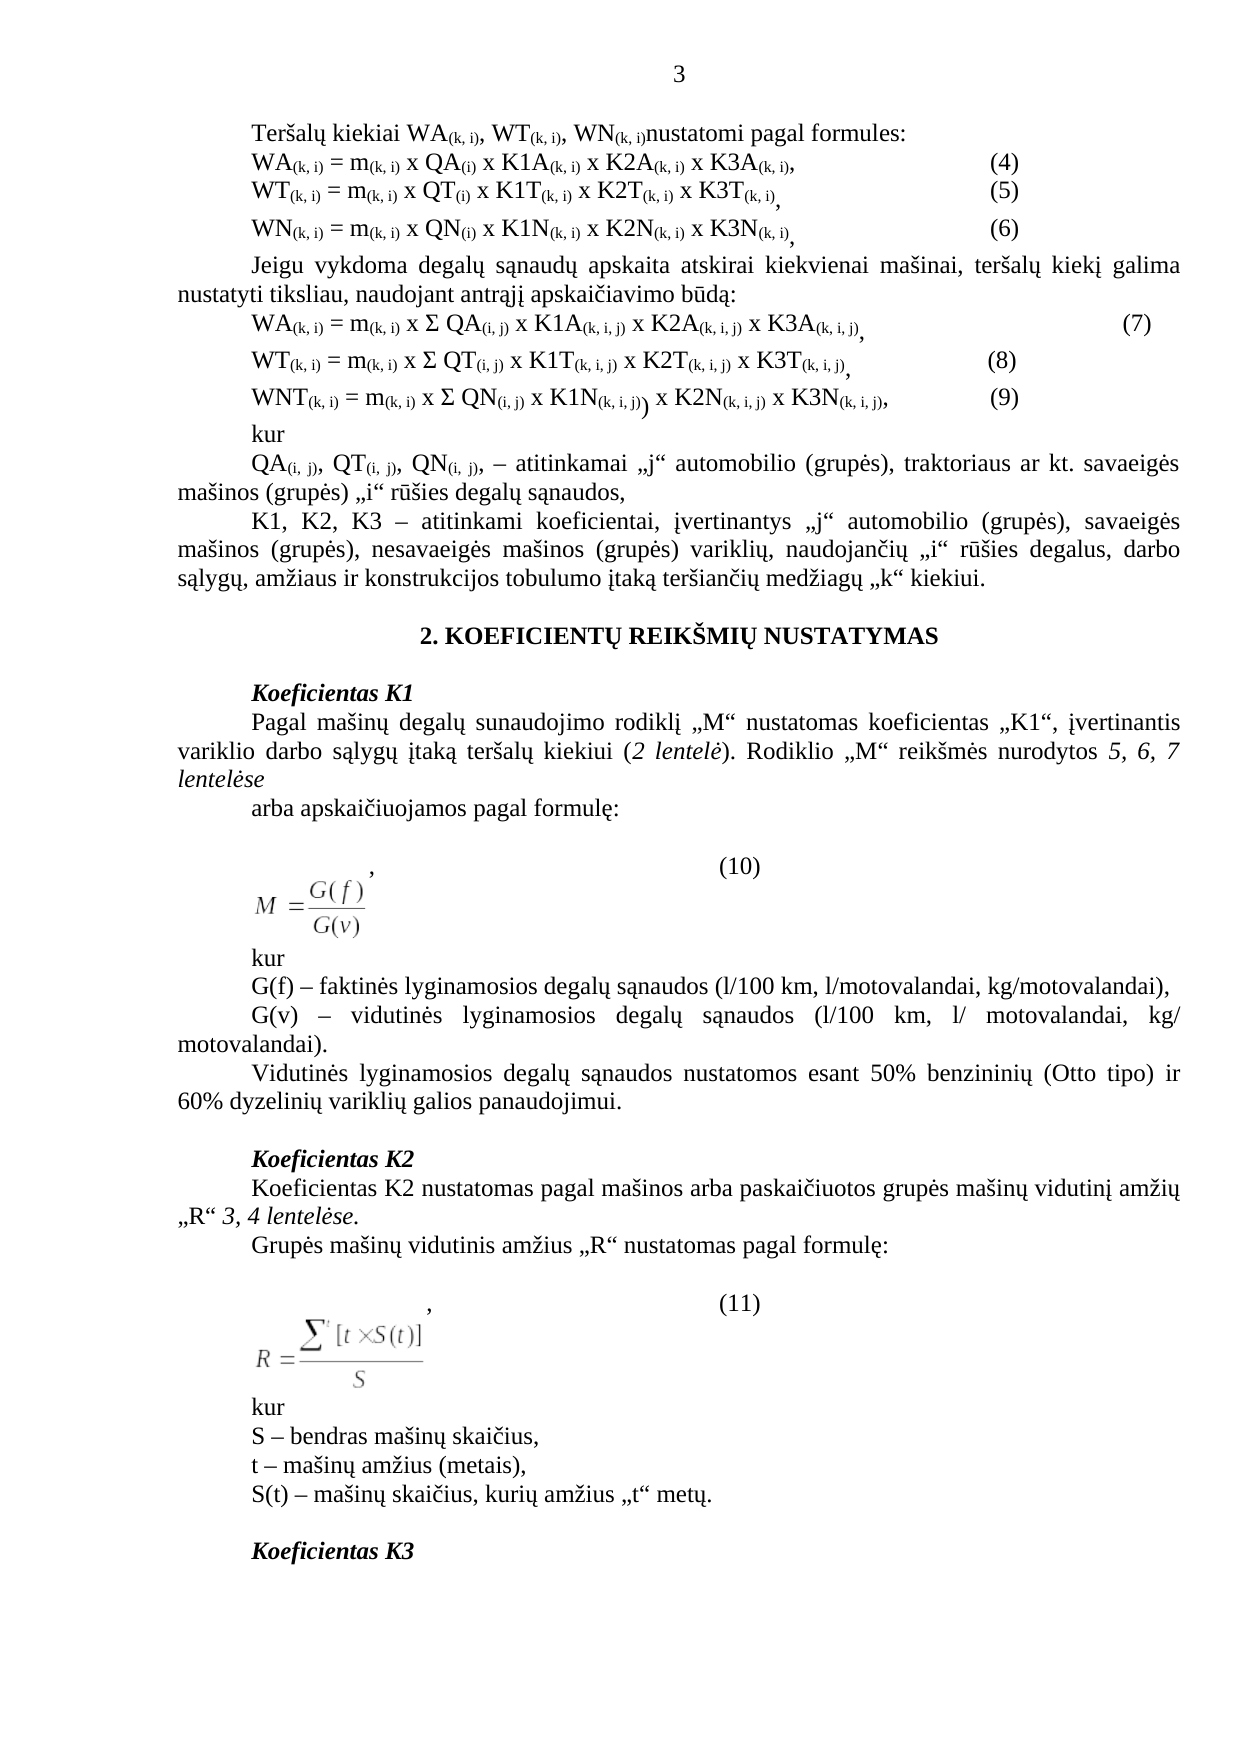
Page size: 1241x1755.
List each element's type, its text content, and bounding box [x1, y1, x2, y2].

text QA(i, j), QT(i, j), QN(i, j), – atitinkamai „j“ automobilio (grupės), traktoriaus ar kt. savaeigės mašinos (grupės) „i“ rūšies degalų sąnaudos, [177, 448, 1181, 506]
text , (11) [177, 1288, 1181, 1392]
text K1, K2, K3 – atitinkami koeficientai, įvertinantys „j“ automobilio (grupės), savaeigės mašinos (grupės), nesavaeigės mašinos (grupės) variklių, naudojančių „i“ rūšies degalus, darbo sąlygų, amžiaus ir konstrukcijos tobulumo įtaką teršiančių medžiagų „k“ kiekiui. [177, 506, 1181, 592]
text WA(k, i) = m(k, i) x QA(i) x K1A(k, i) x K2A(k, i) x K3A(k, i), (4) [177, 147, 1181, 176]
text Koeficientas K2 [177, 1144, 1181, 1173]
text Vidutinės lyginamosios degalų sąnaudos nustatomos esant 50% benzininių (Otto tipo) ir 60% dyzelinių variklių galios panaudojimui. [177, 1058, 1181, 1115]
text Pagal mašinų degalų sunaudojimo rodiklį „M“ nustatomas koeficientas „K1“, įvertinantis variklio darbo sąlygų įtaką teršalų kiekiui (2 lentelė). Rodiklio „M“ reikšmės nurodytos 5, 6, 7 lentelėse [177, 707, 1181, 793]
text WA(k, i) = m(k, i) x Σ QA(i, j) x K1A(k, i, j) x K2A(k, i, j) x K3A(k, i, j), (7) [177, 308, 1181, 345]
text kur [177, 1392, 1181, 1421]
text Teršalų kiekiai WA(k, i), WT(k, i), WN(k, i)nustatomi pagal formules: [177, 118, 1181, 147]
text Koeficientas K1 [177, 678, 1181, 707]
text WT(k, i) = m(k, i) x QT(i) x K1T(k, i) x K2T(k, i) x K3T(k, i), (5) [177, 176, 1181, 213]
text arba apskaičiuojamos pagal formulę: [177, 793, 1181, 822]
text S(t) – mašinų skaičius, kurių amžius „t“ metų. [177, 1479, 1181, 1507]
text WN(k, i) = m(k, i) x QN(i) x K1N(k, i) x K2N(k, i) x K3N(k, i), (6) [177, 213, 1181, 250]
text G(f) – faktinės lyginamosios degalų sąnaudos (l/100 km, l/motovalandai, kg/motovalandai), [177, 971, 1181, 1000]
text Koeficientas K3 [177, 1536, 1181, 1565]
text WNT(k, i) = m(k, i) x Σ QN(i, j) x K1N(k, i, j)) x K2N(k, i, j) x K3N(k, i, j), (9) [177, 382, 1181, 419]
text 2. KOEFICIENTŲ REIKŠMIŲ NUSTATYMAS [177, 621, 1181, 649]
text , (10) [177, 851, 1181, 943]
text Grupės mašinų vidutinis amžius „R“ nustatomas pagal formulę: [177, 1230, 1181, 1259]
text Jeigu vykdoma degalų sąnaudų apskaita atskirai kiekvienai mašinai, teršalų kiekį galima nustatyti tiksliau, naudojant antrąjį apskaičiavimo būdą: [177, 250, 1181, 308]
text kur [177, 419, 1181, 448]
text kur [177, 943, 1181, 971]
text WT(k, i) = m(k, i) x Σ QT(i, j) x K1T(k, i, j) x K2T(k, i, j) x K3T(k, i, j), (8) [177, 345, 1181, 382]
text S – bendras mašinų skaičius, [177, 1421, 1181, 1450]
text G(v) – vidutinės lyginamosios degalų sąnaudos (l/100 km, l/ motovalandai, kg/ motovalandai). [177, 1000, 1181, 1058]
text t – mašinų amžius (metais), [177, 1450, 1181, 1479]
text Koeficientas K2 nustatomas pagal mašinos arba paskaičiuotos grupės mašinų vidutinį amžių „R“ 3, 4 lentelėse. [177, 1173, 1181, 1230]
